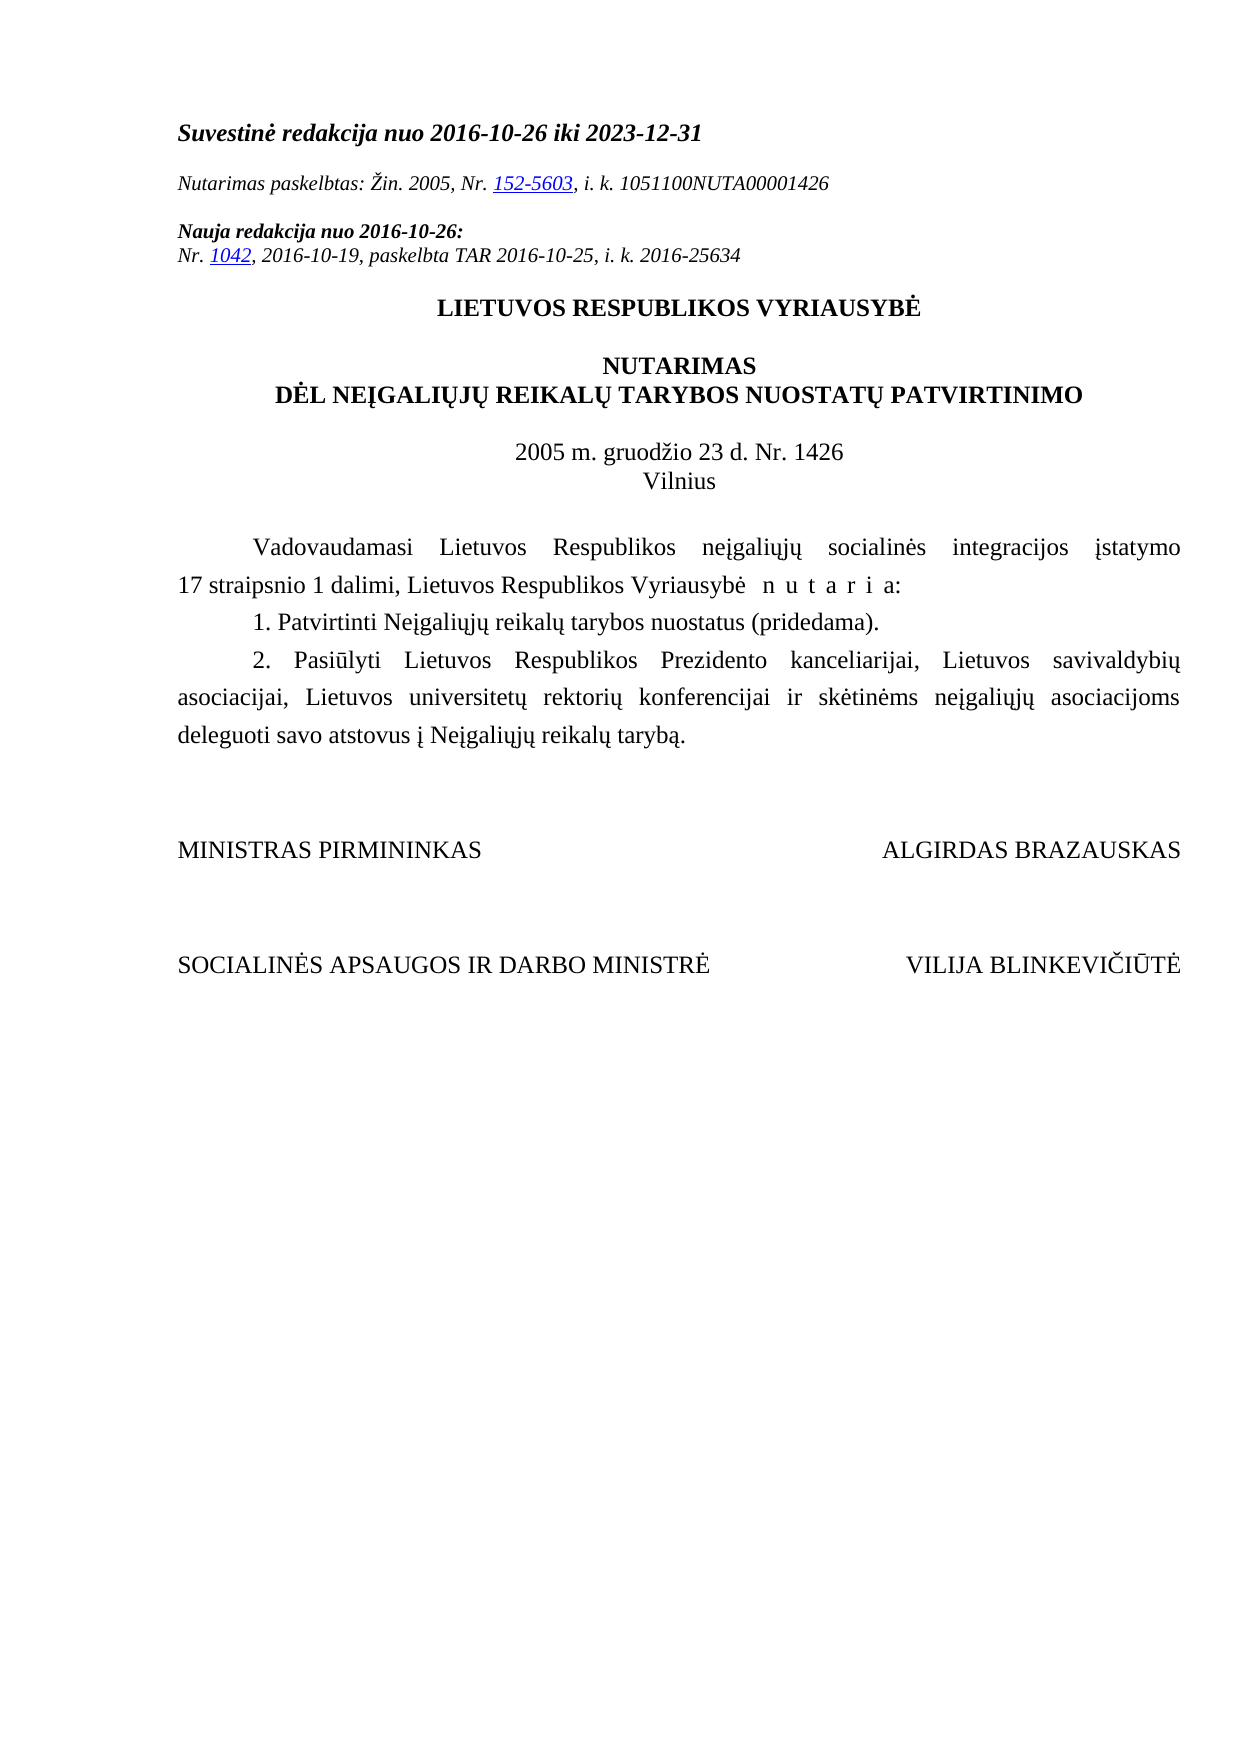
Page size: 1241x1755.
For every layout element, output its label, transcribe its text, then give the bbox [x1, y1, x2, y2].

text LIETUVOS RESPUBLIKOS VYRIAUSYBĖ [177, 293, 1181, 322]
text Nr. 1042, 2016-10-19, paskelbta TAR 2016-10-25, i. k. 2016-25634 [177, 243, 1181, 267]
text Vadovaudamasi Lietuvos Respublikos neįgaliųjų socialinės integracijos įstatymo 17 straipsnio 1 dalimi, Lietuvos Respublikos Vyriausybė nutaria: [177, 523, 1181, 598]
text Ministras Pirmininkas Algirdas Brazauskas [177, 835, 1181, 863]
text NUTARIMAS [177, 351, 1181, 380]
text 2005 m. gruodžio 23 d. Nr. 1426 [177, 437, 1181, 466]
text Nutarimas paskelbtas: Žin. 2005, Nr. 152-5603, i. k. 1051100NUTA00001426 [177, 171, 1181, 195]
text Socialinės apsaugos ir darbo ministrė Vilija Blinkevičiūtė [177, 950, 1181, 978]
text Nauja redakcija nuo 2016-10-26: [177, 219, 1181, 243]
text 1. Patvirtinti Neįgaliųjų reikalų tarybos nuostatus (pridedama). [177, 598, 1181, 636]
text Suvestinė redakcija nuo 2016-10-26 iki 2023-12-31 [177, 118, 1181, 147]
text DĖL NEĮGALIŲJŲ REIKALŲ TARYBOS NUOSTATŲ PATVIRTINIMO [177, 380, 1181, 408]
text Vilnius [177, 466, 1181, 495]
text 2. Pasiūlyti Lietuvos Respublikos Prezidento kanceliarijai, Lietuvos savivaldybių asociacijai, Lietuvos universitetų rektorių konferencijai ir skėtinėms neįgaliųjų asociacijoms deleguoti savo atstovus į Neįgaliųjų reikalų tarybą. [177, 636, 1181, 748]
